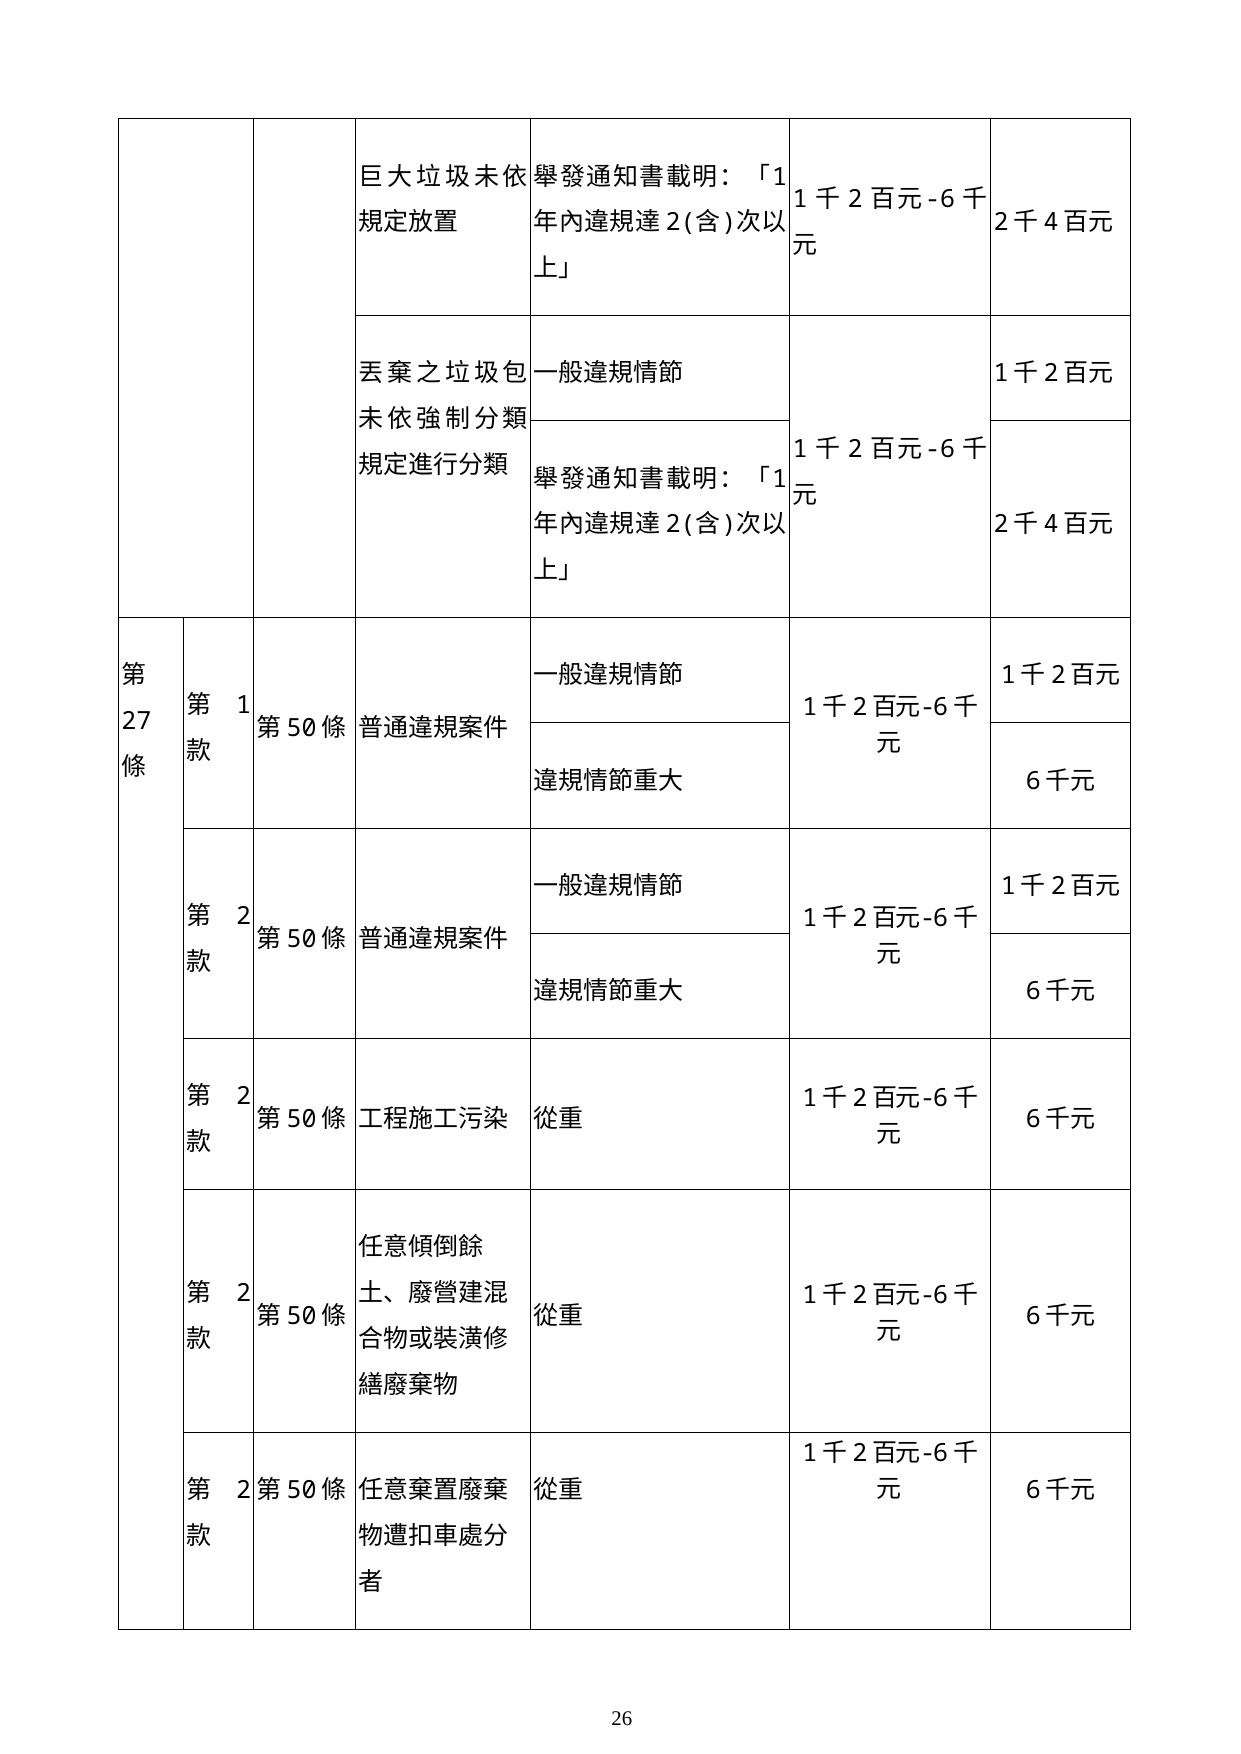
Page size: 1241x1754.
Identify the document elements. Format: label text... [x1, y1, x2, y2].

table_cell 2千4百元 [991, 119, 1130, 315]
table_cell 1千2百元-6千元 [790, 1039, 990, 1189]
table_cell 第50條 [254, 1039, 355, 1189]
table_cell 第2款 [184, 1190, 253, 1432]
table_cell 1千2百元 [991, 618, 1130, 722]
table_cell 第2款 [184, 1039, 253, 1189]
table_cell 1千2百元-6千元 [790, 1190, 990, 1432]
table_cell 1千2百元-6千元 [790, 829, 990, 1038]
table_cell 違規情節重大 [531, 934, 789, 1038]
table_cell 丟棄之垃圾包未依強制分類規定進行分類 [356, 316, 530, 617]
table_cell 第50條 [254, 618, 355, 827]
table_cell 工程施工污染 [356, 1039, 530, 1189]
table_cell 1千2百元-6千元 [790, 1433, 990, 1628]
table_cell 第27條 [119, 618, 183, 1628]
table_cell 從重 [531, 1433, 789, 1628]
table_cell 6千元 [991, 723, 1130, 827]
table_cell 一般違規情節 [531, 829, 789, 933]
table_cell 1千2百元-6千元 [790, 119, 990, 315]
table_cell 第50條 [254, 829, 355, 1038]
table_cell 一般違規情節 [531, 618, 789, 722]
table_cell 2千4百元 [991, 421, 1130, 617]
table_cell 從重 [531, 1190, 789, 1432]
table_cell 6千元 [991, 1433, 1130, 1628]
table_cell 任意棄置廢棄物遭扣車處分者 [356, 1433, 530, 1628]
table_cell 任意傾倒餘土、廢營建混合物或裝潢修繕廢棄物 [356, 1190, 530, 1432]
table_cell 從重 [531, 1039, 789, 1189]
table_cell 普通違規案件 [356, 829, 530, 1038]
table_cell 第50條 [254, 1433, 355, 1628]
table_cell 第2款 [184, 1433, 253, 1628]
table_cell 舉發通知書載明：「1年內違規達2(含)次以上」 [531, 119, 789, 315]
table_cell 第2款 [184, 829, 253, 1038]
table_cell 第1款 [184, 618, 253, 827]
table_cell 普通違規案件 [356, 618, 530, 827]
table_cell 巨大垃圾未依規定放置 [356, 119, 530, 315]
table_cell 6千元 [991, 934, 1130, 1038]
table_cell 1千2百元 [991, 829, 1130, 933]
table_cell 一般違規情節 [531, 316, 789, 420]
table_cell [254, 119, 355, 617]
table_cell 1千2百元-6千元 [790, 316, 990, 617]
table_cell 1千2百元 [991, 316, 1130, 420]
table_cell 違規情節重大 [531, 723, 789, 827]
table_cell 6千元 [991, 1039, 1130, 1189]
table_cell 1千2百元-6千元 [790, 618, 990, 827]
table_cell 舉發通知書載明：「1年內違規達2(含)次以上」 [531, 421, 789, 617]
table_cell 6千元 [991, 1190, 1130, 1432]
table_cell 第50條 [254, 1190, 355, 1432]
